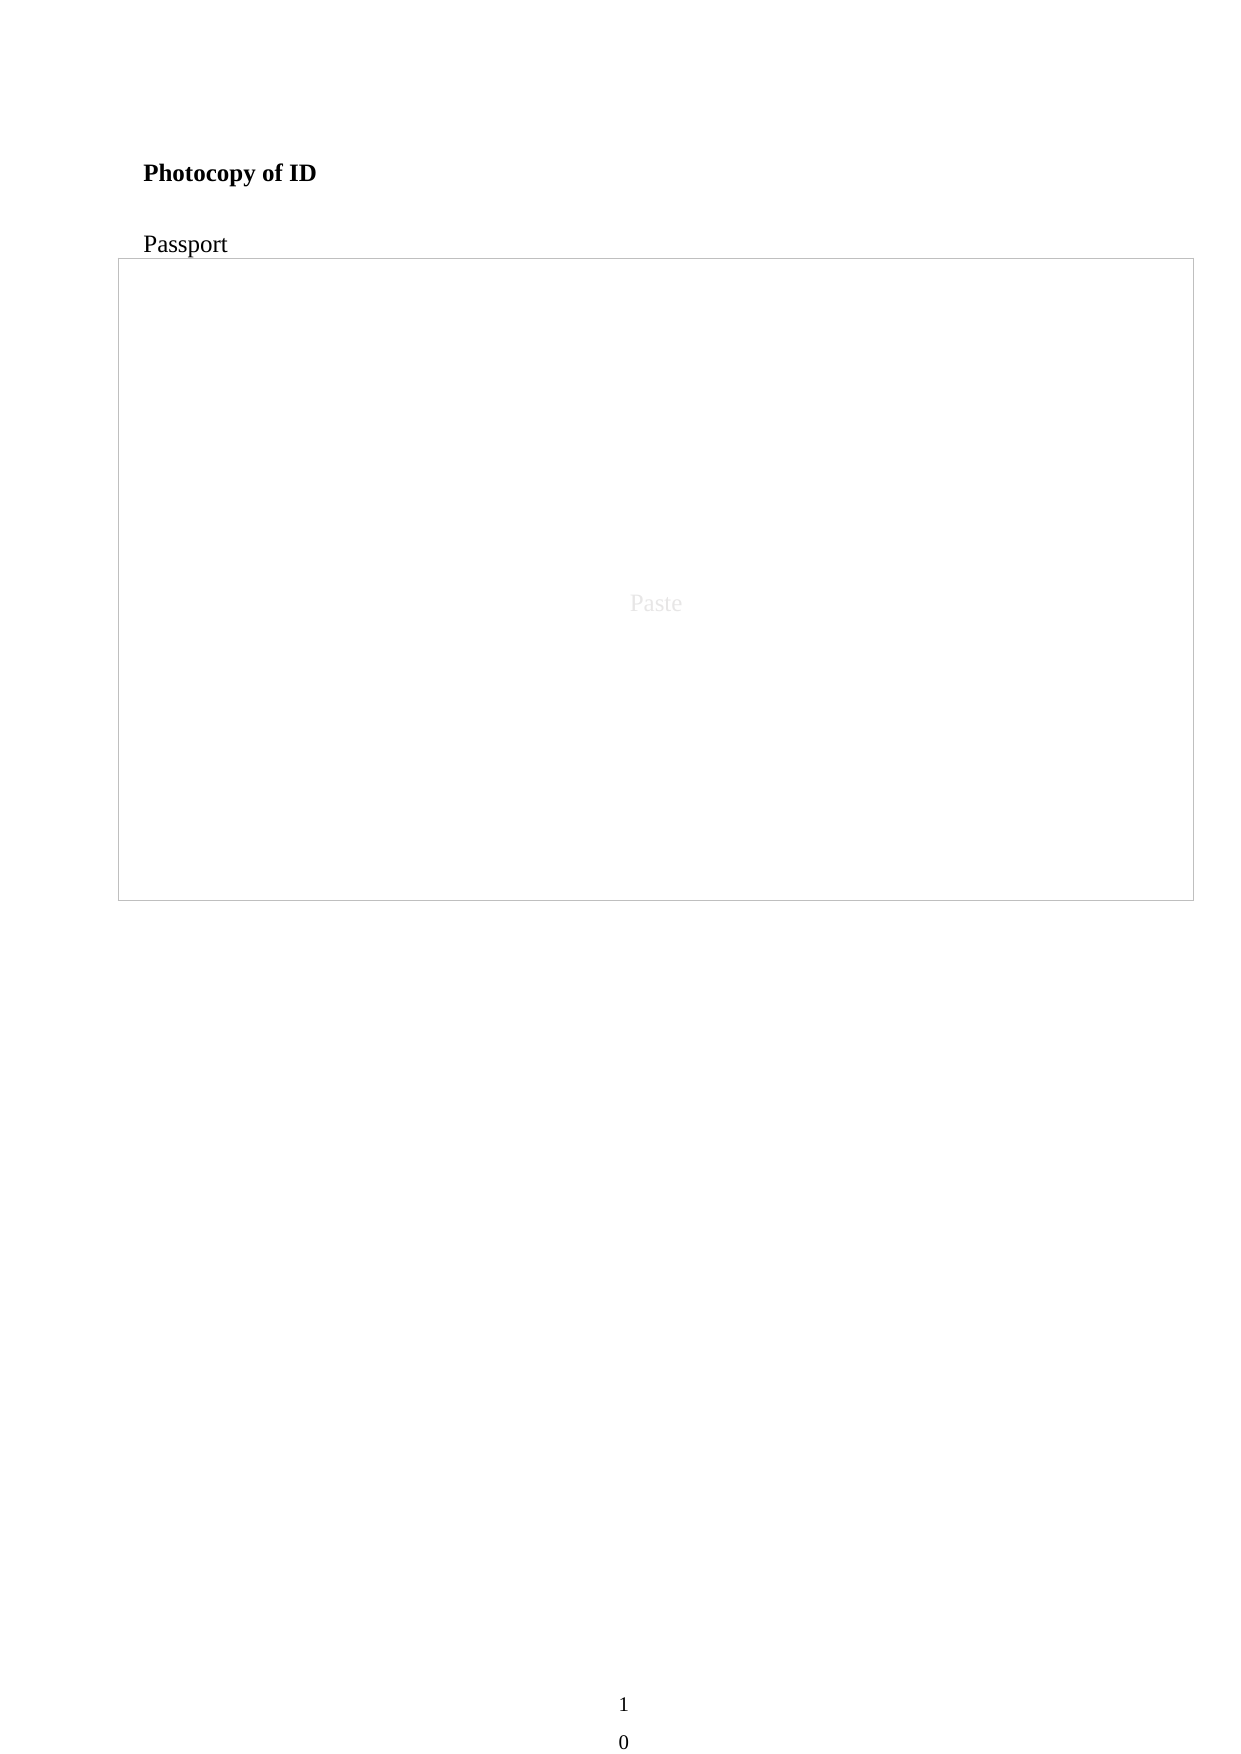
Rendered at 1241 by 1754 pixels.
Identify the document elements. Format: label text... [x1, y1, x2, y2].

text Photocopy of ID [143, 155, 1122, 189]
table_header Paste [119, 259, 1193, 900]
text Passport [143, 226, 1122, 258]
